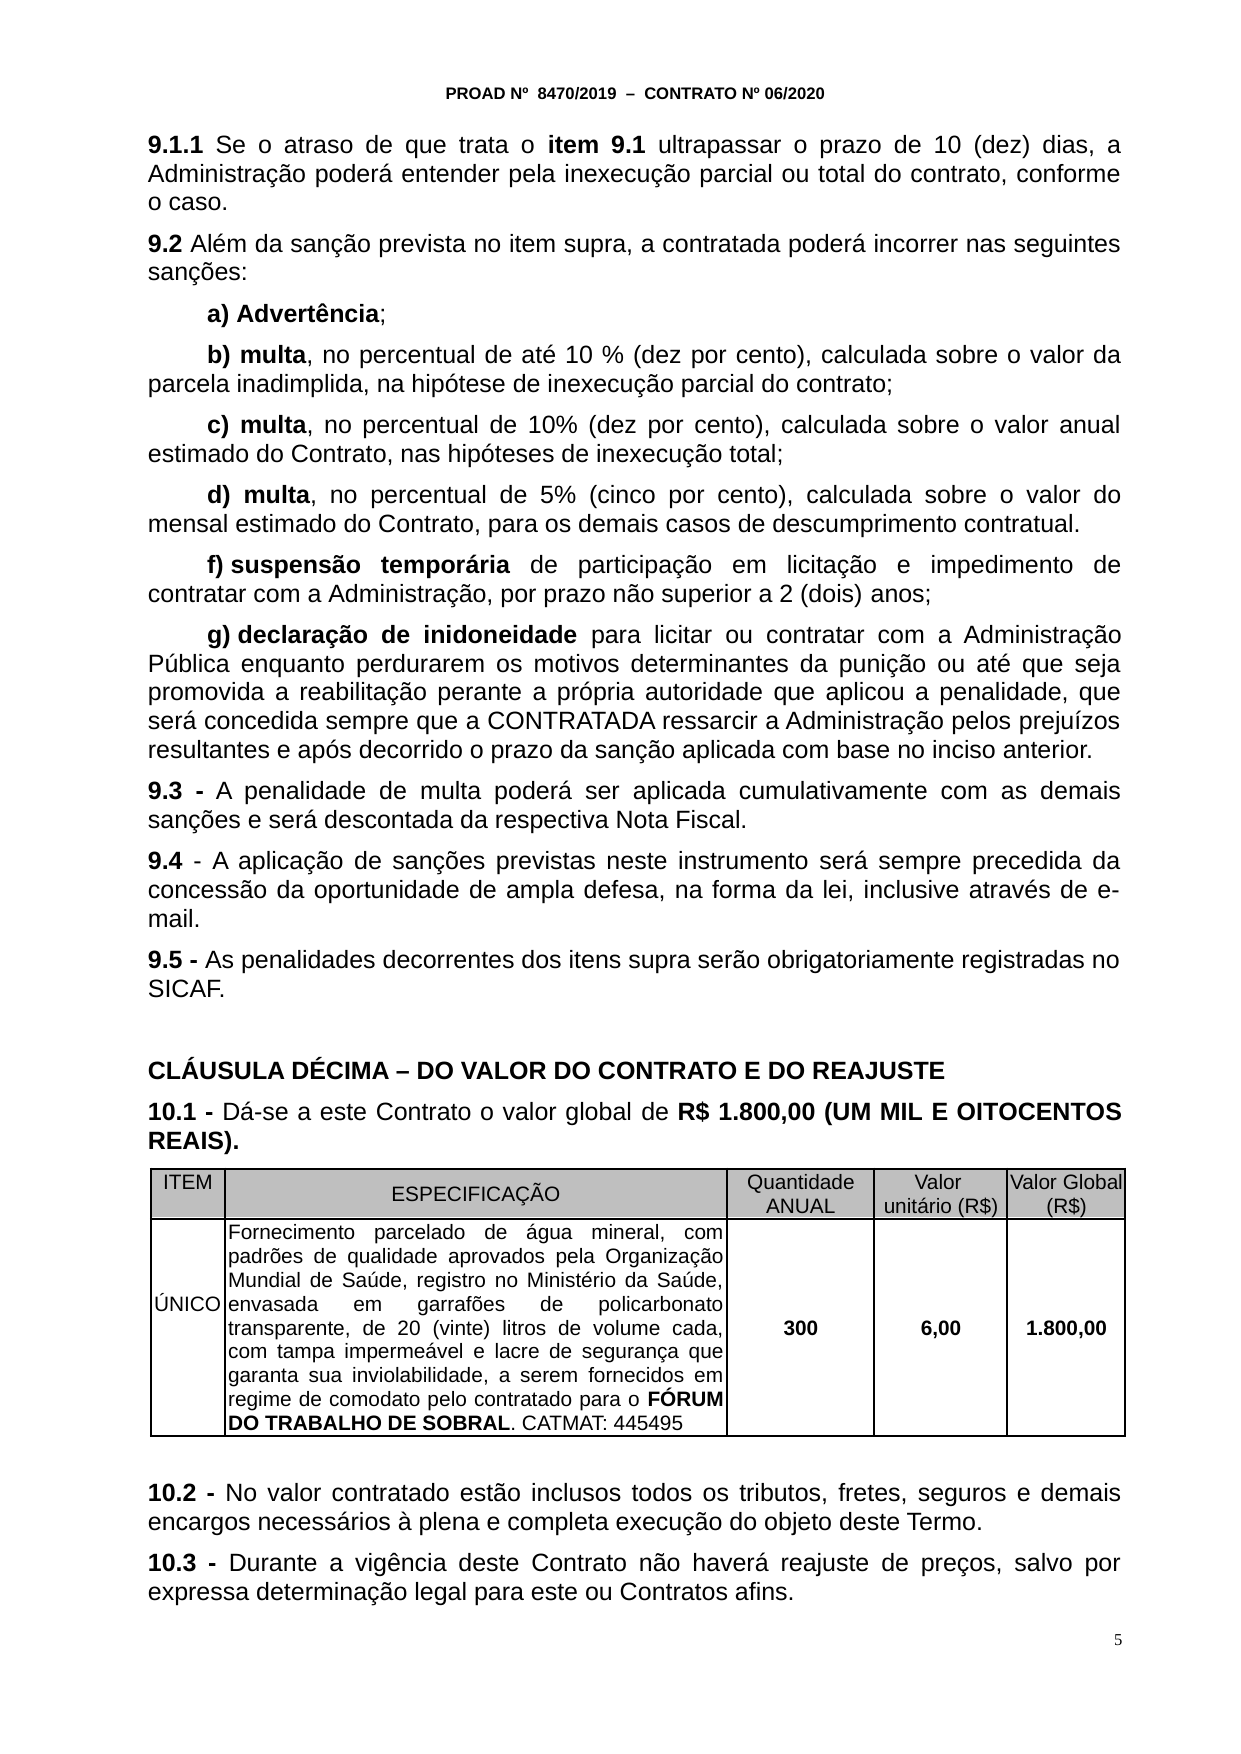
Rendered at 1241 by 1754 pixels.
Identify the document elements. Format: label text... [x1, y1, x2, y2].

text CLÁUSULA DÉCIMA – DO VALOR DO CONTRATO E DO REAJUSTE [148, 1056, 1122, 1085]
table_cell Fornecimento parcelado de água mineral, com padrões de qualidade aprovados pela Organização Mundial de Saúde, registro no Ministério da Saúde, envasada em garrafões de policarbonato transparente, de 20 (vinte) litros de volume cada, com tampa impermeável e lacre de segurança que garanta sua inviolabilidade, a serem fornecidos em regime de comodato pelo contratado para o FÓRUM DO TRABALHO DE SOBRAL. CATMAT: 445495 [226, 1220, 726, 1435]
table_header ESPECIFICAÇÃO [226, 1170, 726, 1217]
text 9.1.1 Se o atraso de que trata o item 9.1 ultrapassar o prazo de 10 (dez) dias, a Administração poderá entender pela inexecução parcial ou total do contrato, conforme o caso. [148, 130, 1122, 216]
text 10.2 - No valor contratado estão inclusos todos os tributos, fretes, seguros e demais encargos necessários à plena e completa execução do objeto deste Termo. [148, 1478, 1122, 1536]
text 9.3 - A penalidade de multa poderá ser aplicada cumulativamente com as demais sanções e será descontada da respectiva Nota Fiscal. [148, 776, 1122, 834]
text b) multa, no percentual de até 10 % (dez por cento), calculada sobre o valor da parcela inadimplida, na hipótese de inexecução parcial do contrato; [148, 340, 1122, 397]
text f) suspensão temporária de participação em licitação e impedimento de contratar com a Administração, por prazo não superior a 2 (dois) anos; [148, 550, 1122, 607]
table_cell 6,00 [875, 1220, 1006, 1435]
text g) declaração de inidoneidade para licitar ou contratar com a Administração Pública enquanto perdurarem os motivos determinantes da punição ou até que seja promovida a reabilitação perante a própria autoridade que aplicou a penalidade, que será concedida sempre que a CONTRATADA ressarcir a Administração pelos prejuízos resultantes e após decorrido o prazo da sanção aplicada com base no inciso anterior. [148, 620, 1122, 764]
table_header Valor Global (R$) [1008, 1170, 1124, 1217]
text 10.1 - Dá-se a este Contrato o valor global de R$ 1.800,00 (UM MIL E OITOCENTOS REAIS). [148, 1097, 1122, 1155]
table_cell 300 [728, 1220, 873, 1435]
text 9.2 Além da sanção prevista no item supra, a contratada poderá incorrer nas seguintes sanções: [148, 229, 1122, 286]
text 9.5 - As penalidades decorrentes dos itens supra serão obrigatoriamente registradas no SICAF. [148, 945, 1122, 1002]
table_cell ÚNICO [152, 1220, 224, 1435]
text 9.4 - A aplicação de sanções previstas neste instrumento será sempre precedida da concessão da oportunidade de ampla defesa, na forma da lei, inclusive através de e-mail. [148, 846, 1122, 932]
table_header Quantidade ANUAL [728, 1170, 873, 1217]
text 10.3 - Durante a vigência deste Contrato não haverá reajuste de preços, salvo por expressa determinação legal para este ou Contratos afins. [148, 1548, 1122, 1606]
text c) multa, no percentual de 10% (dez por cento), calculada sobre o valor anual estimado do Contrato, nas hipóteses de inexecução total; [148, 410, 1122, 467]
text a) Advertência; [148, 299, 1122, 327]
text d) multa, no percentual de 5% (cinco por cento), calculada sobre o valor do mensal estimado do Contrato, para os demais casos de descumprimento contratual. [148, 480, 1122, 537]
table_header ITEM [152, 1170, 224, 1217]
table_header Valor unitário (R$) [875, 1170, 1006, 1217]
table_cell 1.800,00 [1008, 1220, 1124, 1435]
